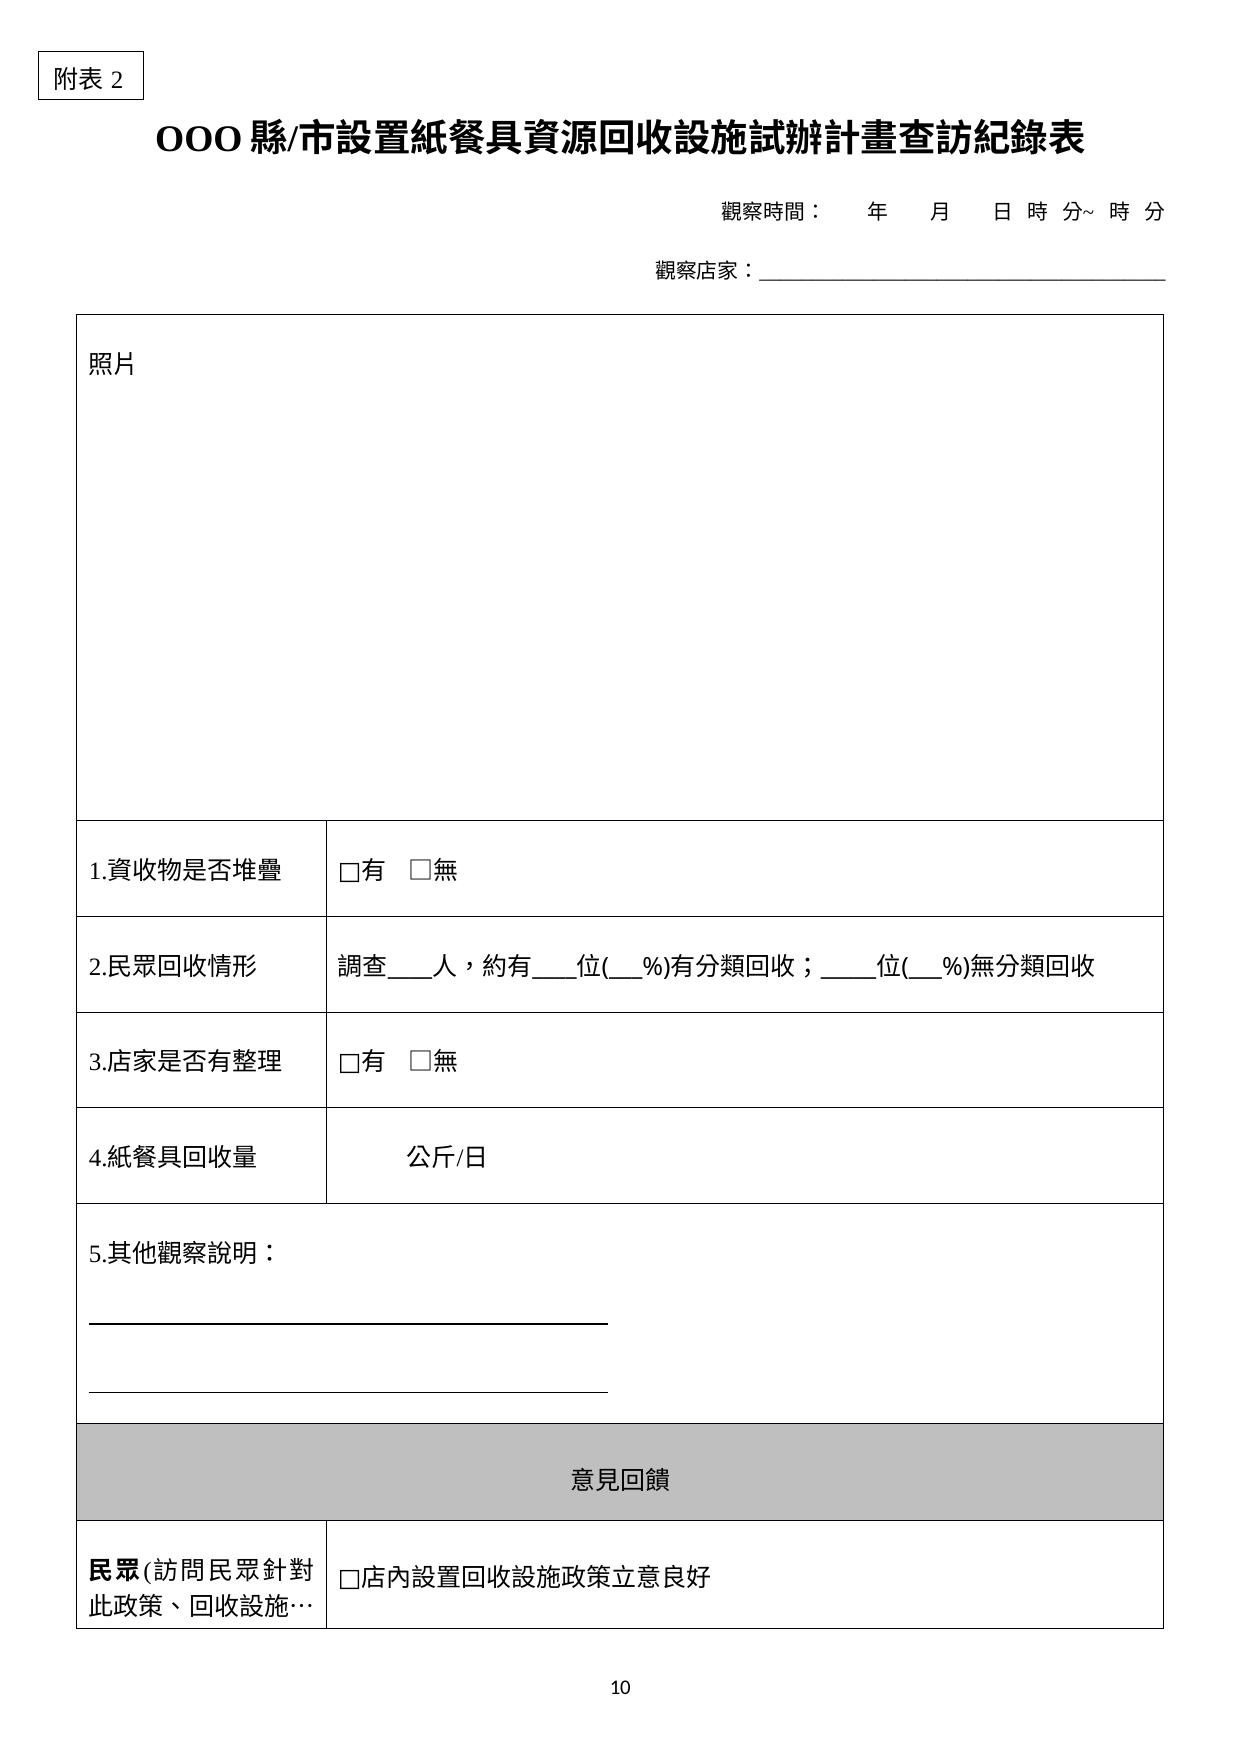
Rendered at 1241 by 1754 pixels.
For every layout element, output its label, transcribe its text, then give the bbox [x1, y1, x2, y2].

table_cell □店內設置回收設施政策立意良好 [327, 1521, 1163, 1628]
table_cell □有 □無 [327, 1013, 1163, 1107]
table_cell 1.資收物是否堆疊 [77, 821, 326, 916]
text 觀察時間： 年 月 日 時 分~ 時 分 [75, 195, 1165, 226]
table_cell 4.紙餐具回收量 [77, 1108, 326, 1203]
table_cell 3.店家是否有整理 [77, 1013, 326, 1107]
table_cell 意見回饋 [77, 1424, 1163, 1520]
table_header 照片 [77, 315, 1163, 820]
table_cell □有 □無 [327, 821, 1163, 916]
table_cell 調查____人，約有____位(___%)有分類回收；_____位(___%)無分類回收 [327, 917, 1163, 1012]
table_cell 5.其他觀察說明： [77, 1204, 1163, 1423]
table_cell 民眾(訪問民眾針對此政策、回收設施… [77, 1521, 326, 1628]
text 觀察店家：_______________________________________ [75, 255, 1165, 285]
table_cell 2.民眾回收情形 [77, 917, 326, 1012]
table_cell 公斤/日 [327, 1108, 1163, 1203]
text OOO縣/市設置紙餐具資源回收設施試辦計畫查訪紀錄表 [75, 91, 1165, 166]
